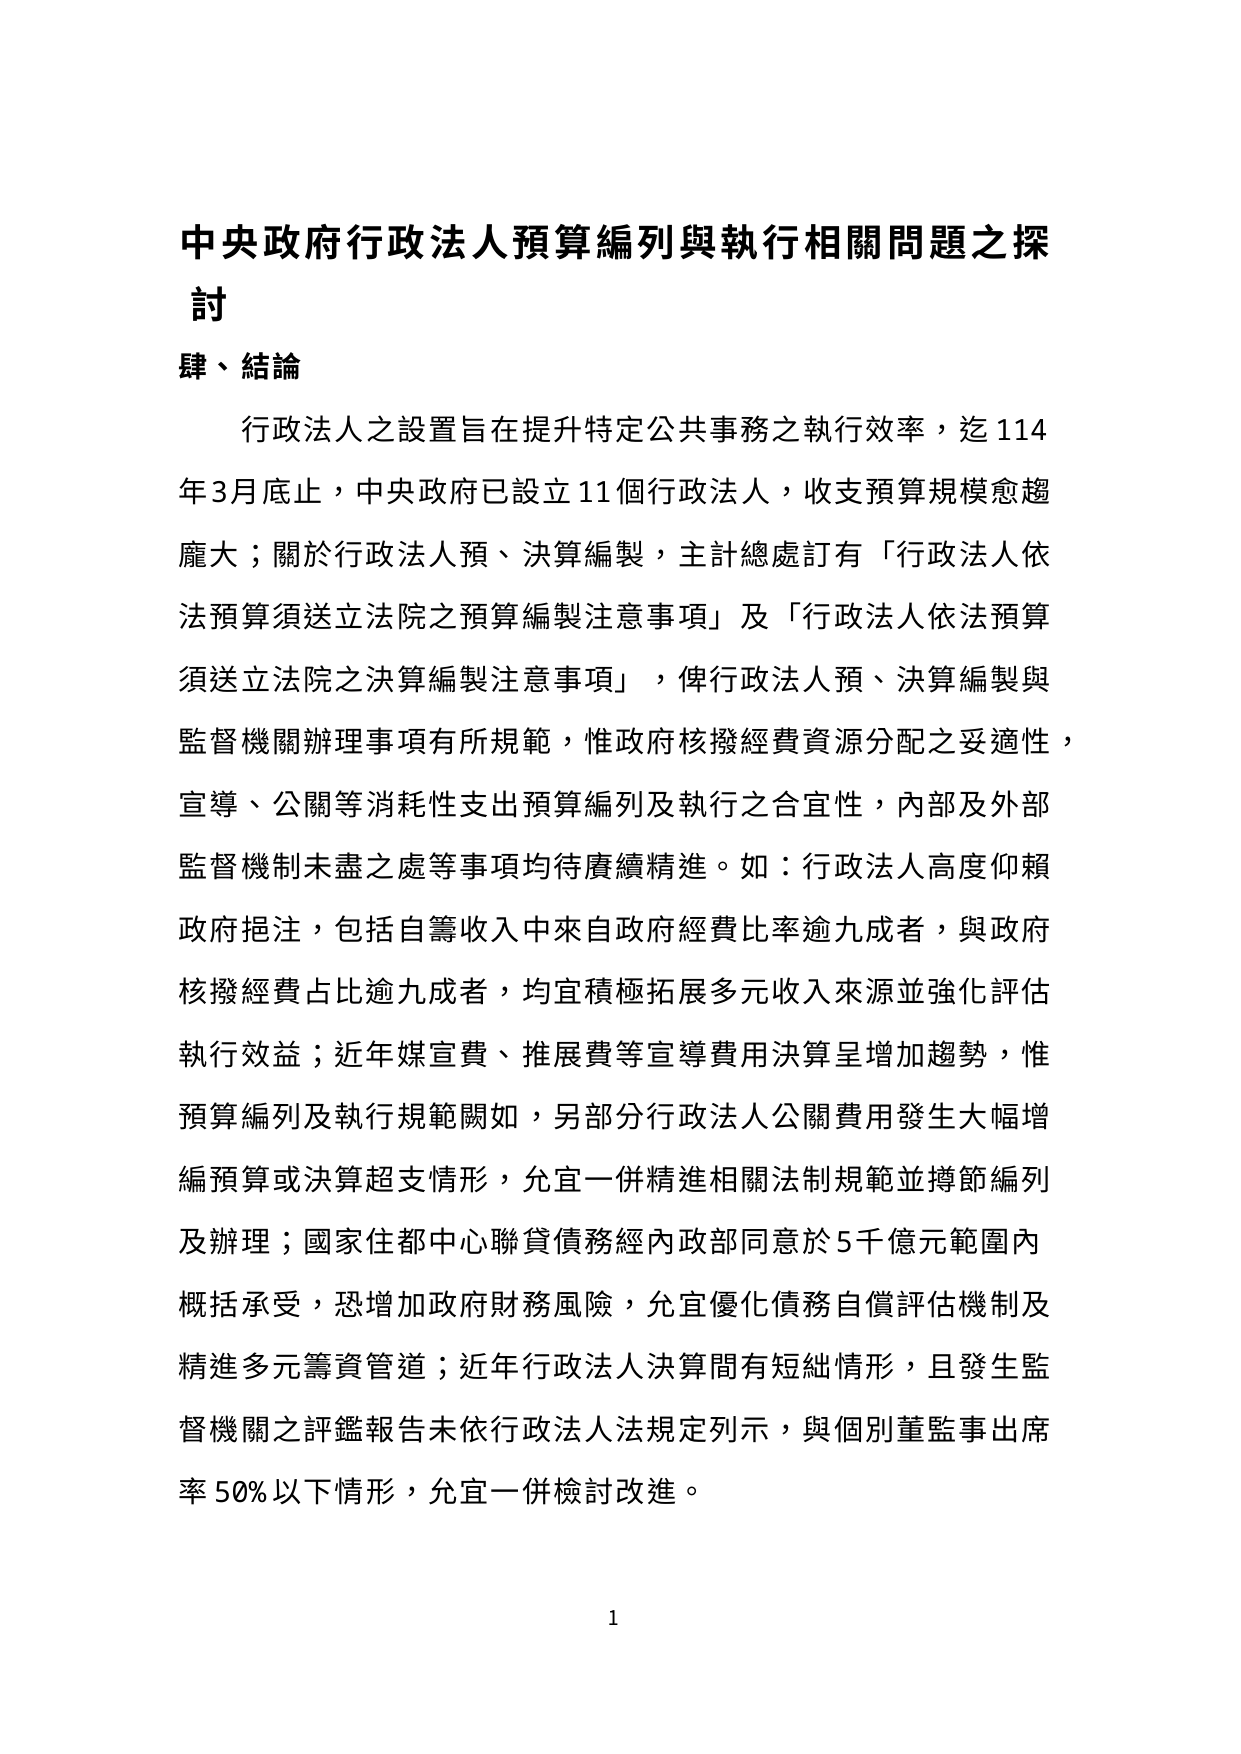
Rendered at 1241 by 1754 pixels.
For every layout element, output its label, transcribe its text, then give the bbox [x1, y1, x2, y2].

text 行政法人之設置旨在提升特定公共事務之執行效率，迄114年3月底止，中央政府已設立11個行政法人，收支預算規模愈趨龐大；關於行政法人預、決算編製，主計總處訂有「行政法人依法預算須送立法院之預算編製注意事項」及「行政法人依法預算須送立法院之決算編製注意事項」，俾行政法人預、決算編製與監督機關辦理事項有所規範，惟政府核撥經費資源分配之妥適性，宣導、公關等消耗性支出預算編列及執行之合宜性，內部及外部監督機制未盡之處等事項均待賡續精進。如：行政法人高度仰賴政府挹注，包括自籌收入中來自政府經費比率逾九成者，與政府核撥經費占比逾九成者，均宜積極拓展多元收入來源並強化評估執行效益；近年媒宣費、推展費等宣導費用決算呈增加趨勢，惟預算編列及執行規範闕如，另部分行政法人公關費用發生大幅增編預算或決算超支情形，允宜一併精進相關法制規範並撙節編列及辦理；國家住都中心聯貸債務經內政部同意於5千億元範圍內概括承受，恐增加政府財務風險，允宜優化債務自償評估機制及精進多元籌資管道；近年行政法人決算間有短絀情形，且發生監督機關之評鑑報告未依行政法人法規定列示，與個別董監事出席率50%以下情形，允宜一併檢討改進。 [177, 386, 1063, 1511]
text 中央政府行政法人預算編列與執行相關問題之探討 [177, 198, 1063, 323]
text 肆、結論 [177, 323, 1063, 386]
